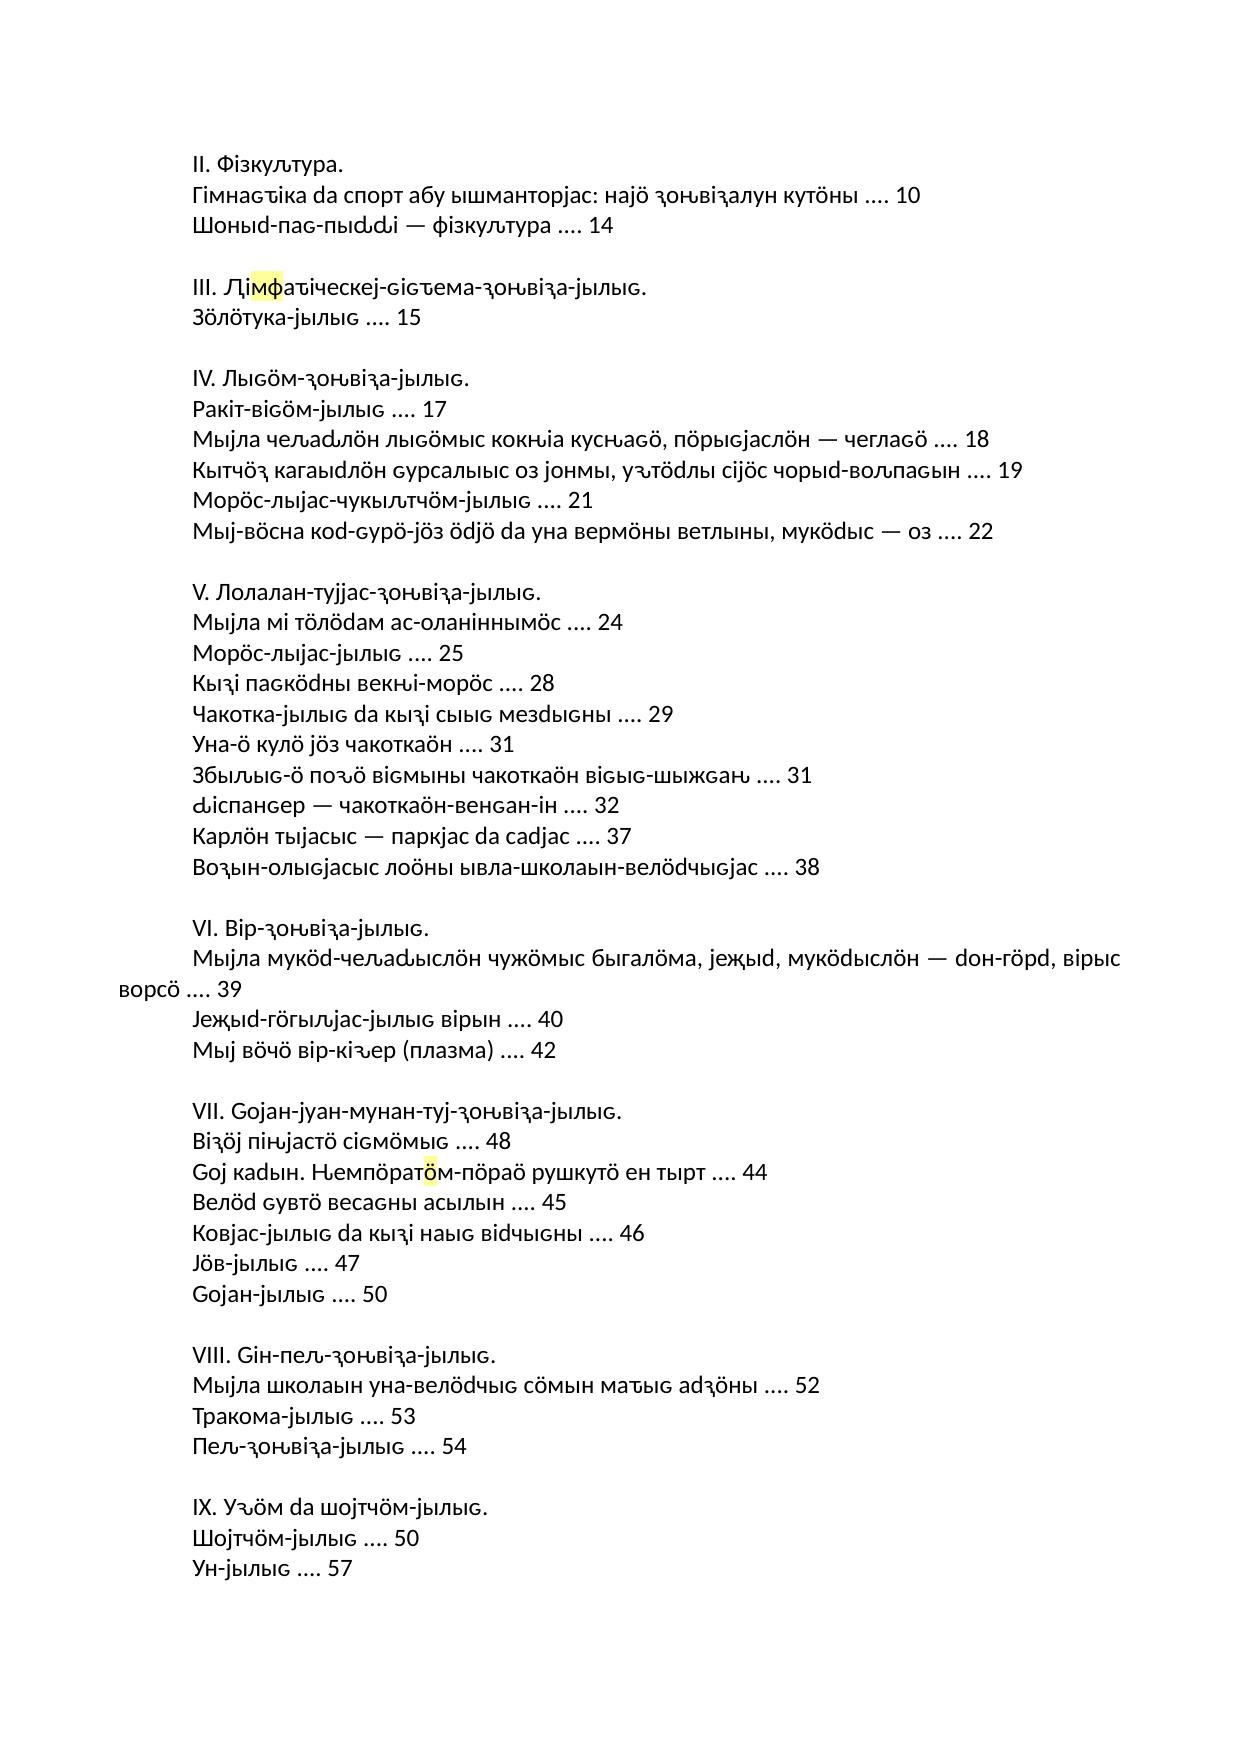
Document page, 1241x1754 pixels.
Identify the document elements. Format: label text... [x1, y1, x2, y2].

text VIII. Ԍін-пеԉ-ԇоԋвіԇа-јылыԍ. [118, 1339, 1122, 1369]
text Ракіт-віԍӧм-јылыԍ .... 17 [118, 393, 1122, 423]
text Шоныԁ-паԍ-пыԃԃі — фізкуԉтура .... 14 [118, 210, 1122, 240]
text Пеԉ-ԇоԋвіԇа-јылыԍ .... 54 [118, 1431, 1122, 1461]
text Јӧв-јылыԍ .... 47 [118, 1247, 1122, 1278]
text Мыјла мукӧԁ-чеԉаԃыслӧн чужӧмыс быгалӧма, јеҗыԁ, мукӧԁыслӧн — ԁон-гӧрԁ, вірыс ворсӧ .... 39 [118, 942, 1122, 1003]
text Чакотка-јылыԍ ԁа кыԇі сыыԍ мезԁыԍны .... 29 [118, 698, 1122, 728]
text Кыԇі паԍкӧԁны векԋі-морӧс .... 28 [118, 667, 1122, 698]
text V. Лолалан-тујјас-ԇоԋвіԇа-јылыԍ. [118, 576, 1122, 606]
text Уна-ӧ кулӧ јӧз чакоткаӧн .... 31 [118, 728, 1122, 759]
text Морӧс-лыјас-чукыԉтчӧм-јылыԍ .... 21 [118, 484, 1122, 515]
text IX. Уԅӧм ԁа шојтчӧм-јылыԍ. [118, 1492, 1122, 1522]
text II. Фізкуԉтура. [118, 149, 1122, 179]
text Шојтчӧм-јылыԍ .... 50 [118, 1522, 1122, 1553]
text Јеҗыԁ-гӧгыԉјас-јылыԍ вірын .... 40 [118, 1003, 1122, 1034]
text Ԍој каԁын. Ԋемпӧратӧм-пӧраӧ рушкутӧ ен тырт .... 44 [118, 1156, 1122, 1186]
text Ун-јылыԍ .... 57 [118, 1553, 1122, 1583]
text Мыјла мі тӧлӧԁам ас-оланіннымӧс .... 24 [118, 606, 1122, 637]
text Кытчӧԇ кагаыԁлӧн ԍурсалыыс оз јонмы, уԅтӧԁлы сіјӧс чорыԁ-воԉпаԍын .... 19 [118, 454, 1122, 484]
text Карлӧн тыјасыс — паркјас ԁа саԁјас .... 37 [118, 820, 1122, 851]
text Збыԉыԍ-ӧ поԅӧ віԍмыны чакоткаӧн віԍыԍ-шыжԍаԋ .... 31 [118, 759, 1122, 789]
text Ковјас-јылыԍ ԁа кыԇі наыԍ віԁчыԍны .... 46 [118, 1217, 1122, 1247]
text Морӧс-лыјас-јылыԍ .... 25 [118, 637, 1122, 667]
text Воԇын-олыԍјасыс лоӧны ывла-школаын-велӧԁчыԍјас .... 38 [118, 851, 1122, 881]
text Ԃіспанԍер — чакоткаӧн-венԍан-ін .... 32 [118, 789, 1122, 820]
text VI. Вір-ԇоԋвіԇа-јылыԍ. [118, 912, 1122, 942]
text VII. Ԍојан-јуан-мунан-туј-ԇоԋвіԇа-јылыԍ. [118, 1095, 1122, 1125]
text Мыјла чеԉаԃлӧн лыԍӧмыс кокԋіа кусԋаԍӧ, пӧрыԍјаслӧн — чеглаԍӧ .... 18 [118, 423, 1122, 454]
text Тракома-јылыԍ .... 53 [118, 1400, 1122, 1431]
text Мыј вӧчӧ вір-кіԅер (плазма) .... 42 [118, 1034, 1122, 1064]
text Мыјла школаын уна-велӧԁчыԍ сӧмын маԏыԍ аԁԇӧны .... 52 [118, 1369, 1122, 1400]
text IV. Лыԍӧм-ԇоԋвіԇа-јылыԍ. [118, 362, 1122, 393]
text Віԇӧј піԋјастӧ сіԍмӧмыԍ .... 48 [118, 1125, 1122, 1156]
text Ԍојан-јылыԍ .... 50 [118, 1278, 1122, 1308]
text Мыј-вӧсна коԁ-ԍурӧ-јӧз ӧԁјӧ ԁа уна вермӧны ветлыны, мукӧԁыс — оз .... 22 [118, 515, 1122, 545]
text Гімнаԍԏіка ԁа спорт абу ышманторјас: најӧ ԇоԋвіԇалун кутӧны .... 10 [118, 179, 1122, 210]
text Велӧԁ ԍувтӧ весаԍны асылын .... 45 [118, 1186, 1122, 1217]
text III. Ԉімфаԏіческеј-ԍіԍԏема-ԇоԋвіԇа-јылыԍ. [118, 271, 1122, 301]
text Зӧлӧтука-јылыԍ .... 15 [118, 301, 1122, 332]
